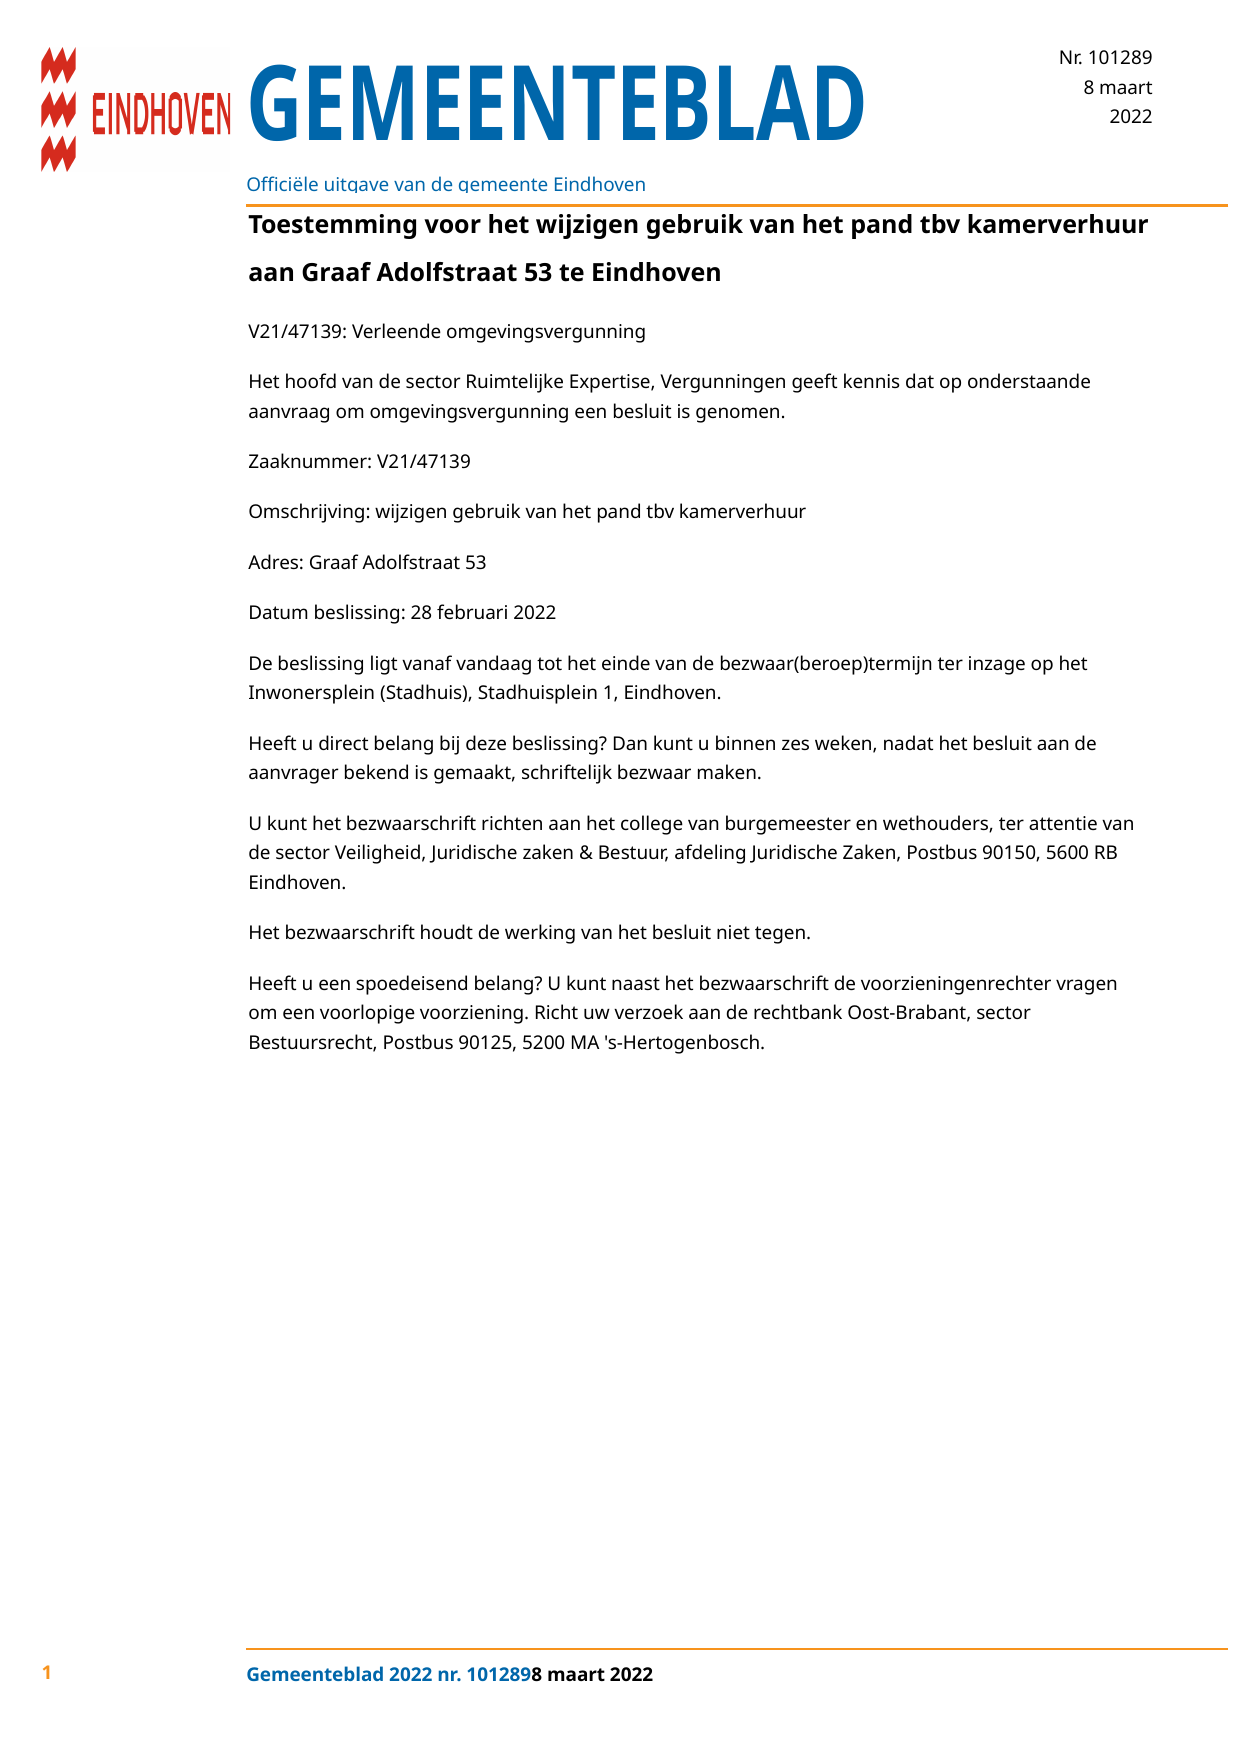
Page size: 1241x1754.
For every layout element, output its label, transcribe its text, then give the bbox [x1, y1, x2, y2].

text Heeft u een spoedeisend belang? U kunt naast het bezwaarschrift de voorzieningenrechter vragen om een voorlopige voorziening. Richt uw verzoek aan de rechtbank Oost-Brabant, sector Bestuursrecht, Postbus 90125, 5200 MA 's-Hertogenbosch. [248, 970, 1152, 1055]
text Heeft u direct belang bij deze beslissing? Dan kunt u binnen zes weken, nadat het besluit aan de aanvrager bekend is gemaakt, schriftelijk bezwaar maken. [248, 730, 1152, 785]
text U kunt het bezwaarschrift richten aan het college van burgemeester en wethouders, ter attentie van de sector Veiligheid, Juridische zaken & Bestuur, afdeling Juridische Zaken, Postbus 90150, 5600 RB Eindhoven. [248, 810, 1152, 895]
text Omschrijving: wijzigen gebruik van het pand tbv kamerverhuur [248, 499, 1152, 524]
text Zaaknummer: V21/47139 [248, 448, 1152, 474]
text Het bezwaarschrift houdt de werking van het besluit niet tegen. [248, 919, 1152, 945]
text De beslissing ligt vanaf vandaag tot het einde van de bezwaar(beroep)termijn ter inzage op het Inwonersplein (Stadhuis), Stadhuisplein 1, Eindhoven. [248, 650, 1152, 705]
text Adres: Graaf Adolfstraat 53 [248, 549, 1152, 575]
text Toestemming voor het wijzigen gebruik van het pand tbv kamerverhuur aan Graaf Adolfstraat 53 te Eindhoven [248, 207, 1152, 288]
picture [41, 47, 231, 172]
text Het hoofd van de sector Ruimtelijke Expertise, Vergunningen geeft kennis dat op onderstaande aanvraag om omgevingsvergunning een besluit is genomen. [248, 368, 1152, 424]
text V21/47139: Verleende omgevingsvergunning [248, 318, 1152, 344]
text Datum beslissing: 28 februari 2022 [248, 599, 1152, 625]
